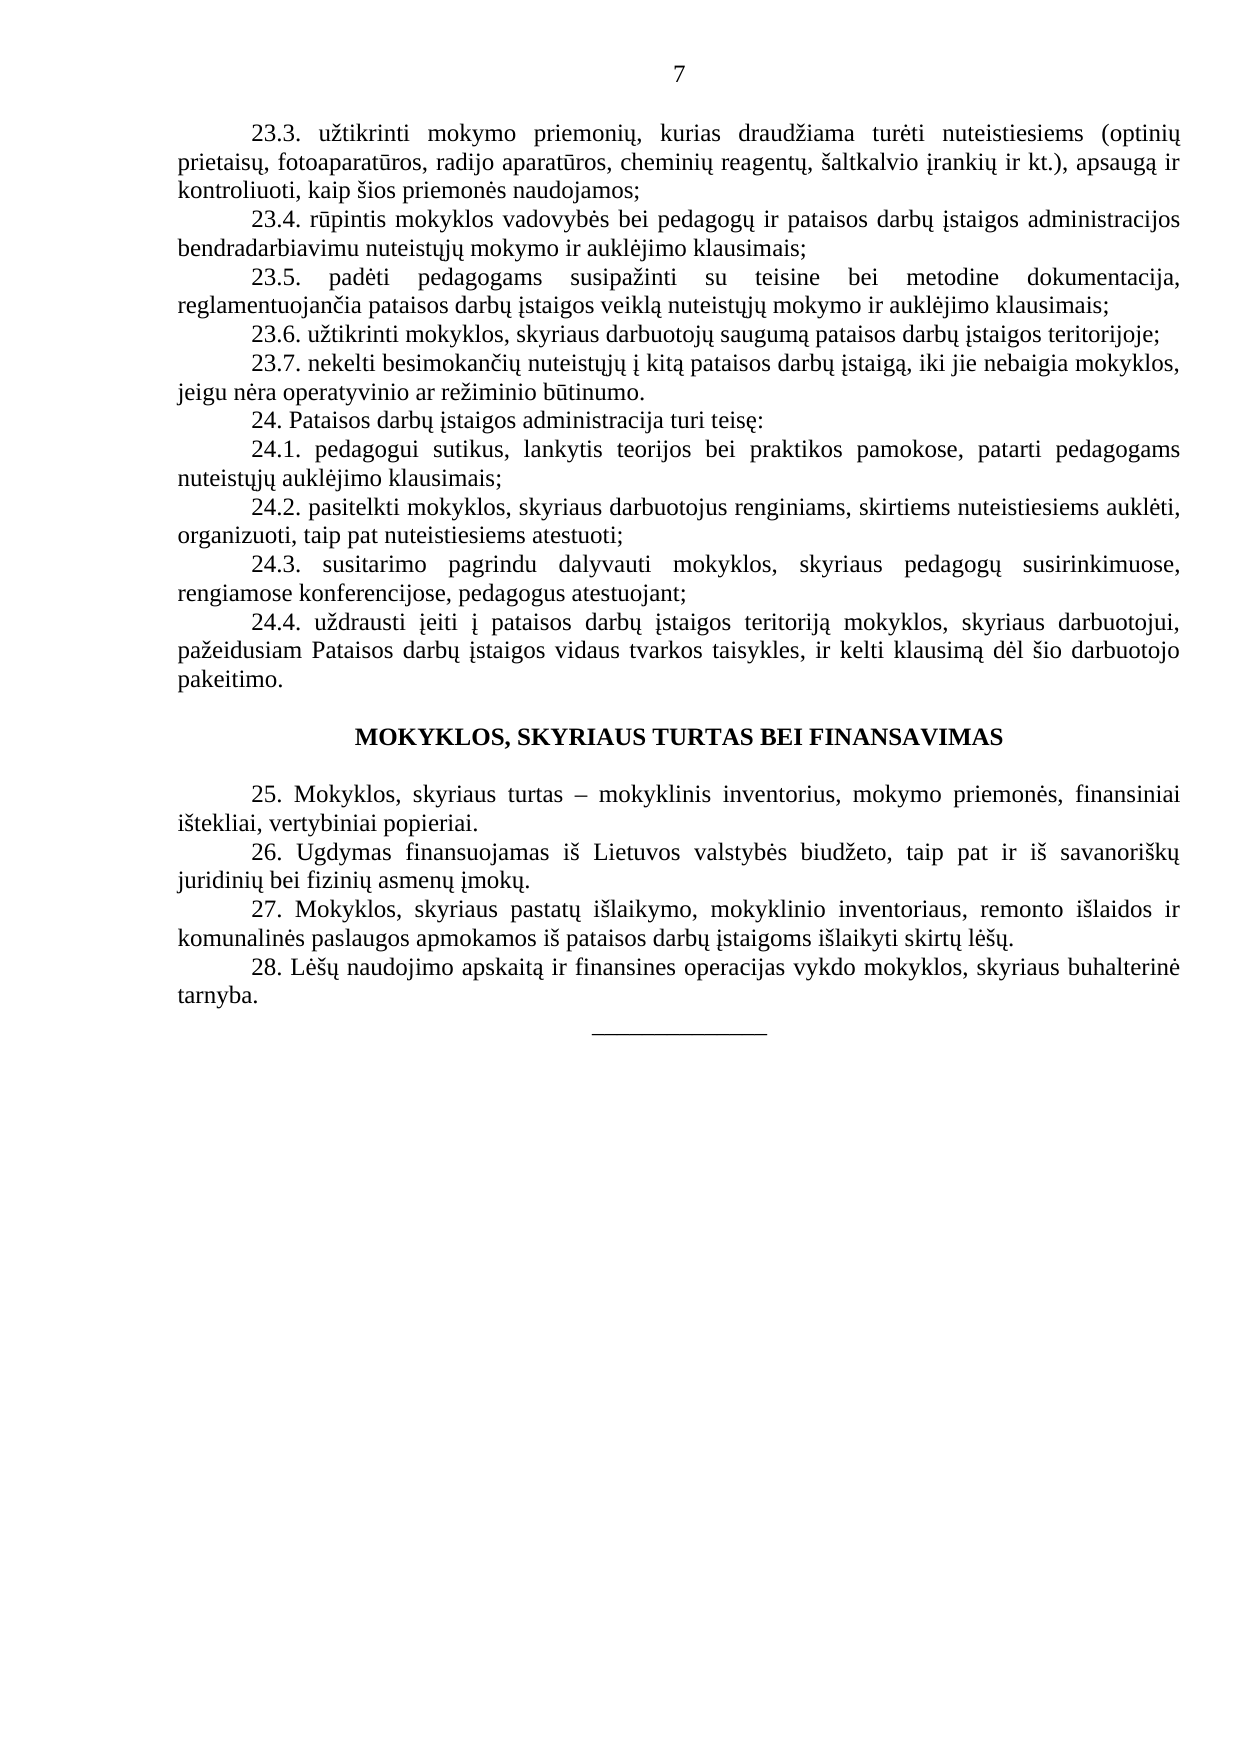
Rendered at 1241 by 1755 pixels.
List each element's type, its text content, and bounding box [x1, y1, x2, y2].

text 25. Mokyklos, skyriaus turtas – mokyklinis inventorius, mokymo priemonės, finansiniai ištekliai, vertybiniai popieriai. [177, 779, 1181, 837]
text 24.3. susitarimo pagrindu dalyvauti mokyklos, skyriaus pedagogų susirinkimuose, rengiamose konferencijose, pedagogus atestuojant; [177, 549, 1181, 607]
text 24.2. pasitelkti mokyklos, skyriaus darbuotojus renginiams, skirtiems nuteistiesiems auklėti, organizuoti, taip pat nuteistiesiems atestuoti; [177, 492, 1181, 549]
text 24. Pataisos darbų įstaigos administracija turi teisę: [177, 406, 1181, 434]
text MOKYKLOS, SKYRIAUS TURTAS BEI FINANSAVIMAS [177, 722, 1181, 751]
text ______________ [177, 1009, 1181, 1038]
text 24.4. uždrausti įeiti į pataisos darbų įstaigos teritoriją mokyklos, skyriaus darbuotojui, pažeidusiam Pataisos darbų įstaigos vidaus tvarkos taisykles, ir kelti klausimą dėl šio darbuotojo pakeitimo. [177, 607, 1181, 693]
text 23.7. nekelti besimokančių nuteistųjų į kitą pataisos darbų įstaigą, iki jie nebaigia mokyklos, jeigu nėra operatyvinio ar režiminio būtinumo. [177, 348, 1181, 406]
text 27. Mokyklos, skyriaus pastatų išlaikymo, mokyklinio inventoriaus, remonto išlaidos ir komunalinės paslaugos apmokamos iš pataisos darbų įstaigoms išlaikyti skirtų lėšų. [177, 894, 1181, 952]
text 23.4. rūpintis mokyklos vadovybės bei pedagogų ir pataisos darbų įstaigos administracijos bendradarbiavimu nuteistųjų mokymo ir auklėjimo klausimais; [177, 204, 1181, 262]
text 26. Ugdymas finansuojamas iš Lietuvos valstybės biudžeto, taip pat ir iš savanoriškų juridinių bei fizinių asmenų įmokų. [177, 837, 1181, 894]
text 24.1. pedagogui sutikus, lankytis teorijos bei praktikos pamokose, patarti pedagogams nuteistųjų auklėjimo klausimais; [177, 434, 1181, 492]
text 23.5. padėti pedagogams susipažinti su teisine bei metodine dokumentacija, reglamentuojančia pataisos darbų įstaigos veiklą nuteistųjų mokymo ir auklėjimo klausimais; [177, 262, 1181, 319]
text 23.6. užtikrinti mokyklos, skyriaus darbuotojų saugumą pataisos darbų įstaigos teritorijoje; [177, 319, 1181, 348]
text 28. Lėšų naudojimo apskaitą ir finansines operacijas vykdo mokyklos, skyriaus buhalterinė tarnyba. [177, 952, 1181, 1009]
text 23.3. užtikrinti mokymo priemonių, kurias draudžiama turėti nuteistiesiems (optinių prietaisų, fotoaparatūros, radijo aparatūros, cheminių reagentų, šaltkalvio įrankių ir kt.), apsaugą ir kontroliuoti, kaip šios priemonės naudojamos; [177, 118, 1181, 204]
